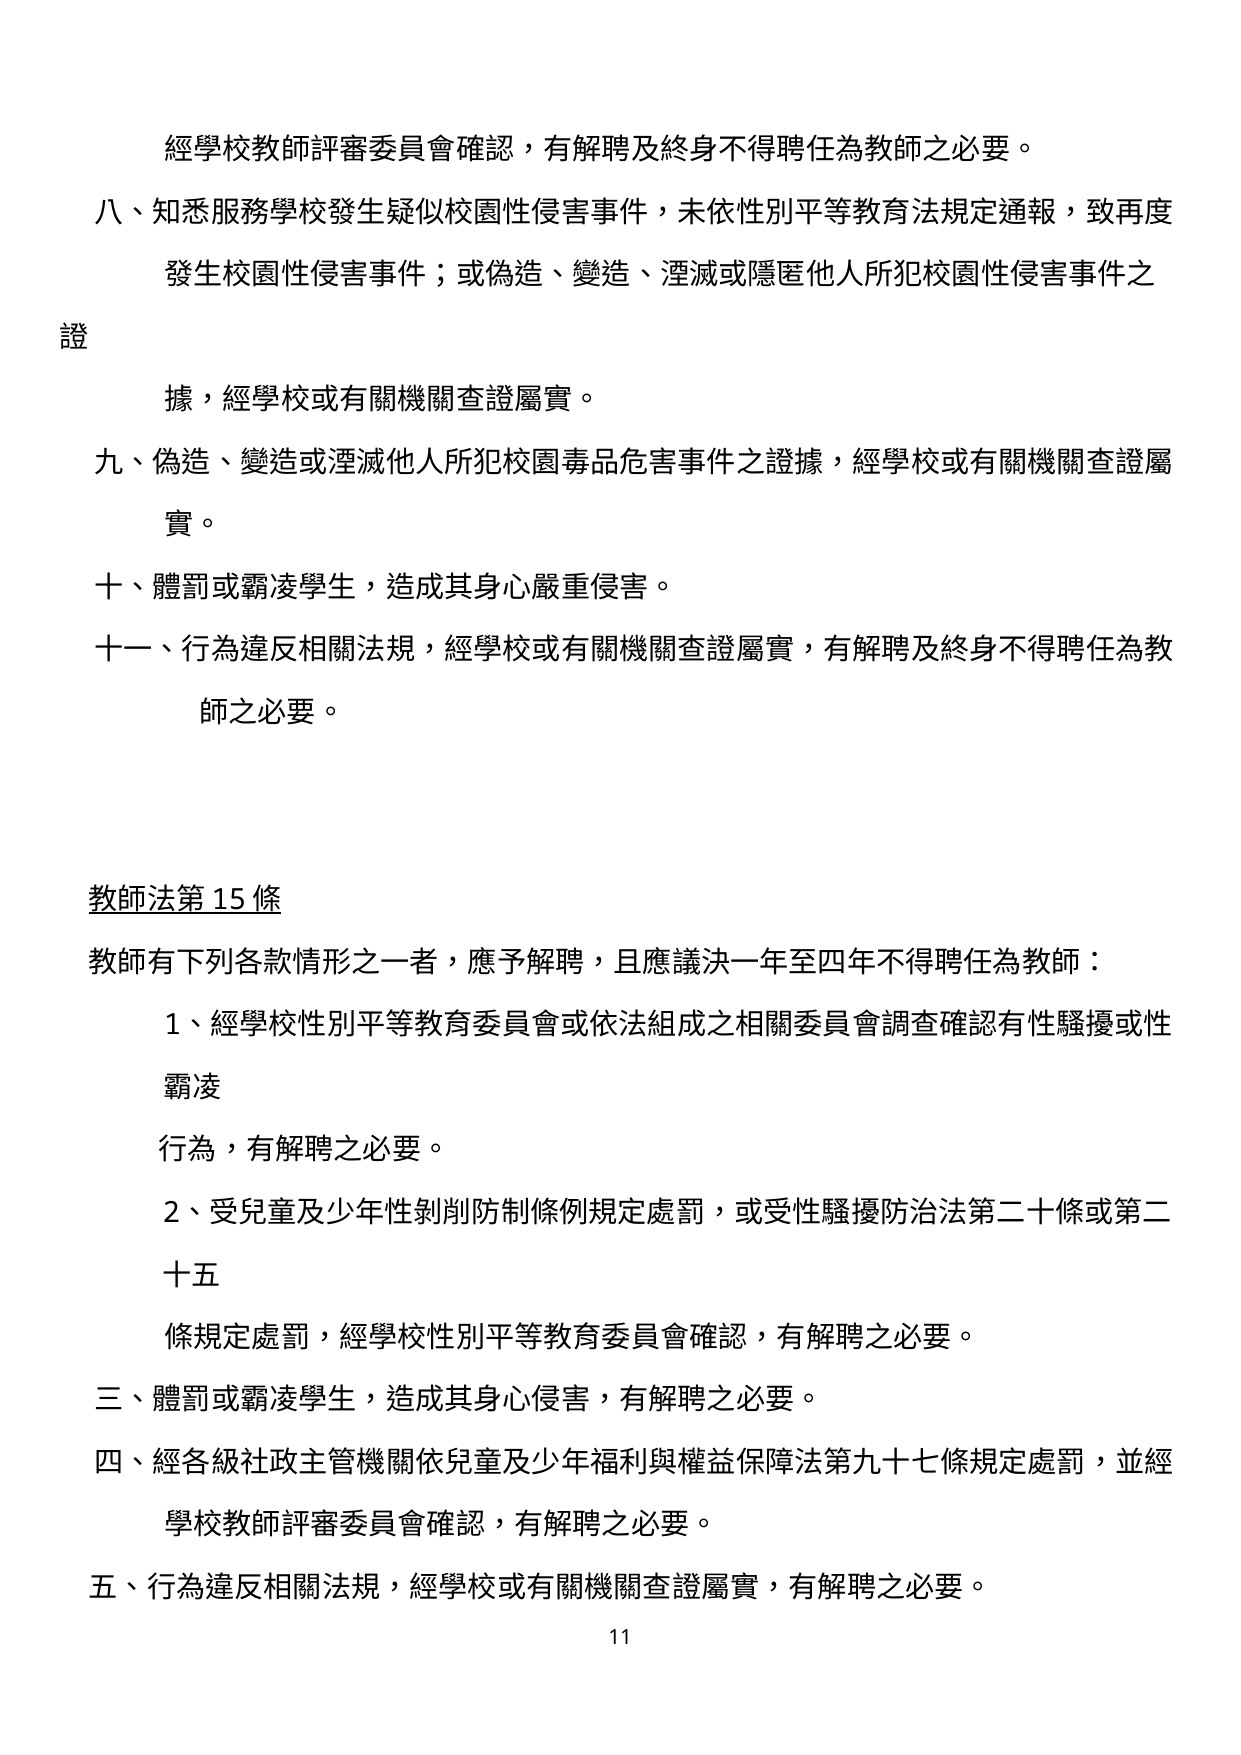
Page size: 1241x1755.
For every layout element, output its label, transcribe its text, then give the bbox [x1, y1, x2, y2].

text 五、行為違反相關法規，經學校或有關機關查證屬實，有解聘之必要。 [88, 1543, 1181, 1606]
text 教師法第15條 [88, 856, 1181, 918]
text 教師有下列各款情形之一者，應予解聘，且應議決一年至四年不得聘任為教師： [88, 918, 1181, 981]
text 四、經各級社政主管機關依兒童及少年福利與權益保障法第九十七條規定處罰，並經 [59, 1418, 1181, 1481]
text 發生校園性侵害事件；或偽造、變造、湮滅或隱匿他人所犯校園性侵害事件之證 [59, 231, 1181, 356]
text 經學校教師評審委員會確認，有解聘及終身不得聘任為教師之必要。 [59, 106, 1181, 168]
text 行為，有解聘之必要。 [88, 1106, 1181, 1168]
list 經學校性別平等教育委員會或依法組成之相關委員會調查確認有性騷擾或性霸凌 [163, 981, 1181, 1106]
text 九、偽造、變造或湮滅他人所犯校園毒品危害事件之證據，經學校或有關機關查證屬 [59, 418, 1181, 481]
list 受兒童及少年性剝削防制條例規定處罰，或受性騷擾防治法第二十條或第二十五 [162, 1168, 1181, 1293]
text 三、體罰或霸凌學生，造成其身心侵害，有解聘之必要。 [59, 1356, 1181, 1418]
text 八、知悉服務學校發生疑似校園性侵害事件，未依性別平等教育法規定通報，致再度 [59, 168, 1181, 231]
text 十一、行為違反相關法規，經學校或有關機關查證屬實，有解聘及終身不得聘任為教 [59, 606, 1181, 668]
text 學校教師評審委員會確認，有解聘之必要。 [59, 1481, 1181, 1543]
text 師之必要。 [59, 668, 1181, 731]
text 實。 [59, 481, 1181, 543]
text 條規定處罰，經學校性別平等教育委員會確認，有解聘之必要。 [59, 1293, 1181, 1356]
text 十、體罰或霸凌學生，造成其身心嚴重侵害。 [59, 543, 1181, 606]
text 據，經學校或有關機關查證屬實。 [59, 356, 1181, 418]
